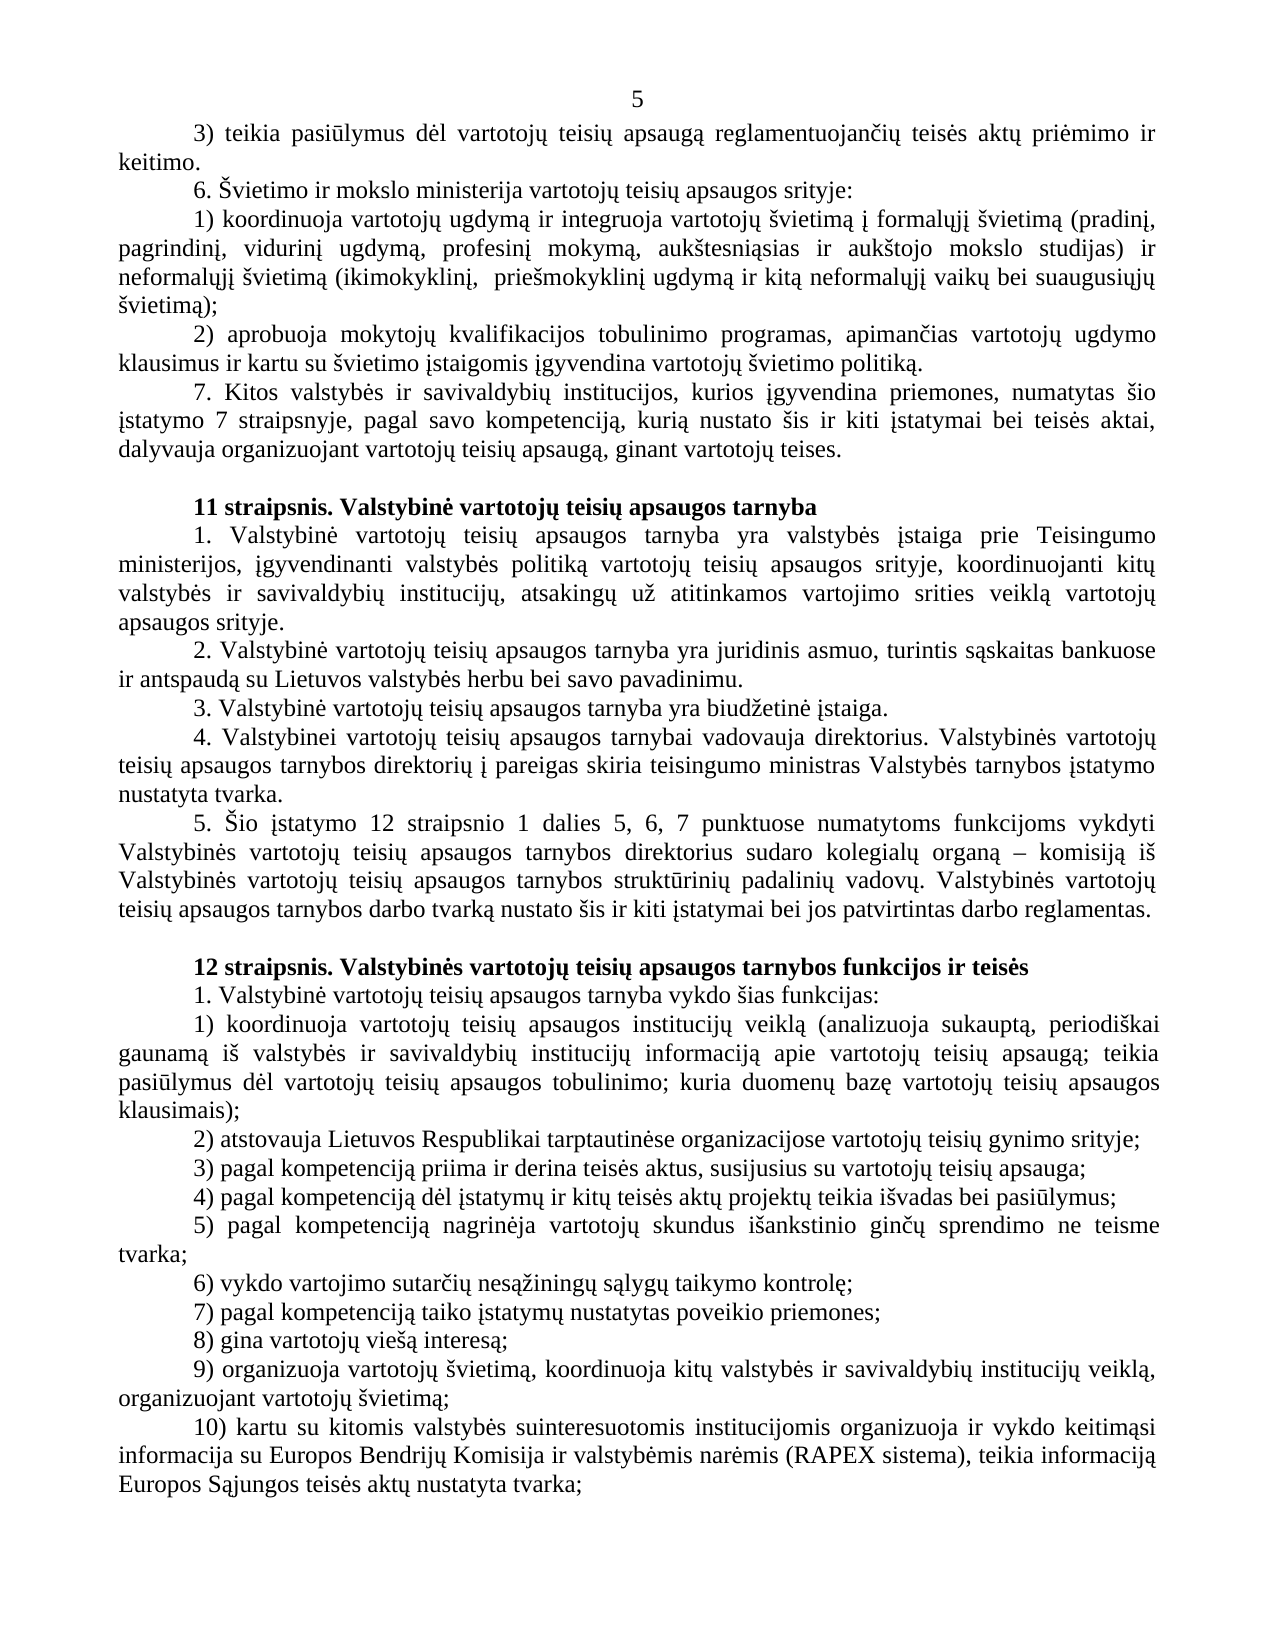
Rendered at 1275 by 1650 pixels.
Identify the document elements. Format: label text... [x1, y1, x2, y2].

text 7. Kitos valstybės ir savivaldybių institucijos, kurios įgyvendina priemones, numatytas šio įstatymo 7 straipsnyje, pagal savo kompetenciją, kurią nustato šis ir kiti įstatymai bei teisės aktai, dalyvauja organizuojant vartotojų teisių apsaugą, ginant vartotojų teises. [118, 377, 1157, 463]
text 2. Valstybinė vartotojų teisių apsaugos tarnyba yra juridinis asmuo, turintis sąskaitas bankuose ir antspaudą su Lietuvos valstybės herbu bei savo pavadinimu. [118, 636, 1157, 693]
text 5) pagal kompetenciją nagrinėja vartotojų skundus išankstinio ginčų sprendimo ne teisme tvarka; [118, 1211, 1161, 1268]
text 2) aprobuoja mokytojų kvalifikacijos tobulinimo programas, apimančias vartotojų ugdymo klausimus ir kartu su švietimo įstaigomis įgyvendina vartotojų švietimo politiką. [118, 319, 1157, 377]
text 8) gina vartotojų viešą interesą; [118, 1326, 1157, 1354]
text 2) atstovauja Lietuvos Respublikai tarptautinėse organizacijose vartotojų teisių gynimo srityje; [118, 1124, 1157, 1153]
text 4. Valstybinei vartotojų teisių apsaugos tarnybai vadovauja direktorius. Valstybinės vartotojų teisių apsaugos tarnybos direktorių į pareigas skiria teisingumo ministras Valstybės tarnybos įstatymo nustatyta tvarka. [118, 722, 1157, 808]
text 12 straipsnis. Valstybinės vartotojų teisių apsaugos tarnybos funkcijos ir teisės [118, 952, 1157, 981]
text 1. Valstybinė vartotojų teisių apsaugos tarnyba vykdo šias funkcijas: [118, 981, 1157, 1009]
text 3) teikia pasiūlymus dėl vartotojų teisių apsaugą reglamentuojančių teisės aktų priėmimo ir keitimo. [118, 118, 1157, 176]
text 6) vykdo vartojimo sutarčių nesąžiningų sąlygų taikymo kontrolę; [118, 1268, 1157, 1297]
text 4) pagal kompetenciją dėl įstatymų ir kitų teisės aktų projektų teikia išvadas bei pasiūlymus; [118, 1182, 1157, 1211]
text 11 straipsnis. Valstybinė vartotojų teisių apsaugos tarnyba [118, 492, 1157, 521]
text 5. Šio įstatymo 12 straipsnio 1 dalies 5, 6, 7 punktuose numatytoms funkcijoms vykdyti Valstybinės vartotojų teisių apsaugos tarnybos direktorius sudaro kolegialų organą – komisiją iš Valstybinės vartotojų teisių apsaugos tarnybos struktūrinių padalinių vadovų. Valstybinės vartotojų teisių apsaugos tarnybos darbo tvarką nustato šis ir kiti įstatymai bei jos patvirtintas darbo reglamentas. [118, 808, 1157, 923]
text 1) koordinuoja vartotojų ugdymą ir integruoja vartotojų švietimą į formalųjį švietimą (pradinį, pagrindinį, vidurinį ugdymą, profesinį mokymą, aukštesniąsias ir aukštojo mokslo studijas) ir neformalųjį švietimą (ikimokyklinį, priešmokyklinį ugdymą ir kitą neformalųjį vaikų bei suaugusiųjų švietimą); [118, 204, 1157, 319]
text 10) kartu su kitomis valstybės suinteresuotomis institucijomis organizuoja ir vykdo keitimąsi informacija su Europos Bendrijų Komisija ir valstybėmis narėmis (RAPEX sistema), teikia informaciją Europos Sąjungos teisės aktų nustatyta tvarka; [118, 1412, 1157, 1498]
text 3) pagal kompetenciją priima ir derina teisės aktus, susijusius su vartotojų teisių apsauga; [118, 1153, 1157, 1182]
text 1) koordinuoja vartotojų teisių apsaugos institucijų veiklą (analizuoja sukauptą, periodiškai gaunamą iš valstybės ir savivaldybių institucijų informaciją apie vartotojų teisių apsaugą; teikia pasiūlymus dėl vartotojų teisių apsaugos tobulinimo; kuria duomenų bazę vartotojų teisių apsaugos klausimais); [118, 1009, 1161, 1124]
text 9) organizuoja vartotojų švietimą, koordinuoja kitų valstybės ir savivaldybių institucijų veiklą, organizuojant vartotojų švietimą; [118, 1354, 1157, 1412]
text 6. Švietimo ir mokslo ministerija vartotojų teisių apsaugos srityje: [118, 176, 1157, 204]
text 3. Valstybinė vartotojų teisių apsaugos tarnyba yra biudžetinė įstaiga. [118, 693, 1157, 722]
text 7) pagal kompetenciją taiko įstatymų nustatytas poveikio priemones; [118, 1297, 1157, 1326]
text 1. Valstybinė vartotojų teisių apsaugos tarnyba yra valstybės įstaiga prie Teisingumo ministerijos, įgyvendinanti valstybės politiką vartotojų teisių apsaugos srityje, koordinuojanti kitų valstybės ir savivaldybių institucijų, atsakingų už atitinkamos vartojimo srities veiklą vartotojų apsaugos srityje. [118, 521, 1157, 636]
